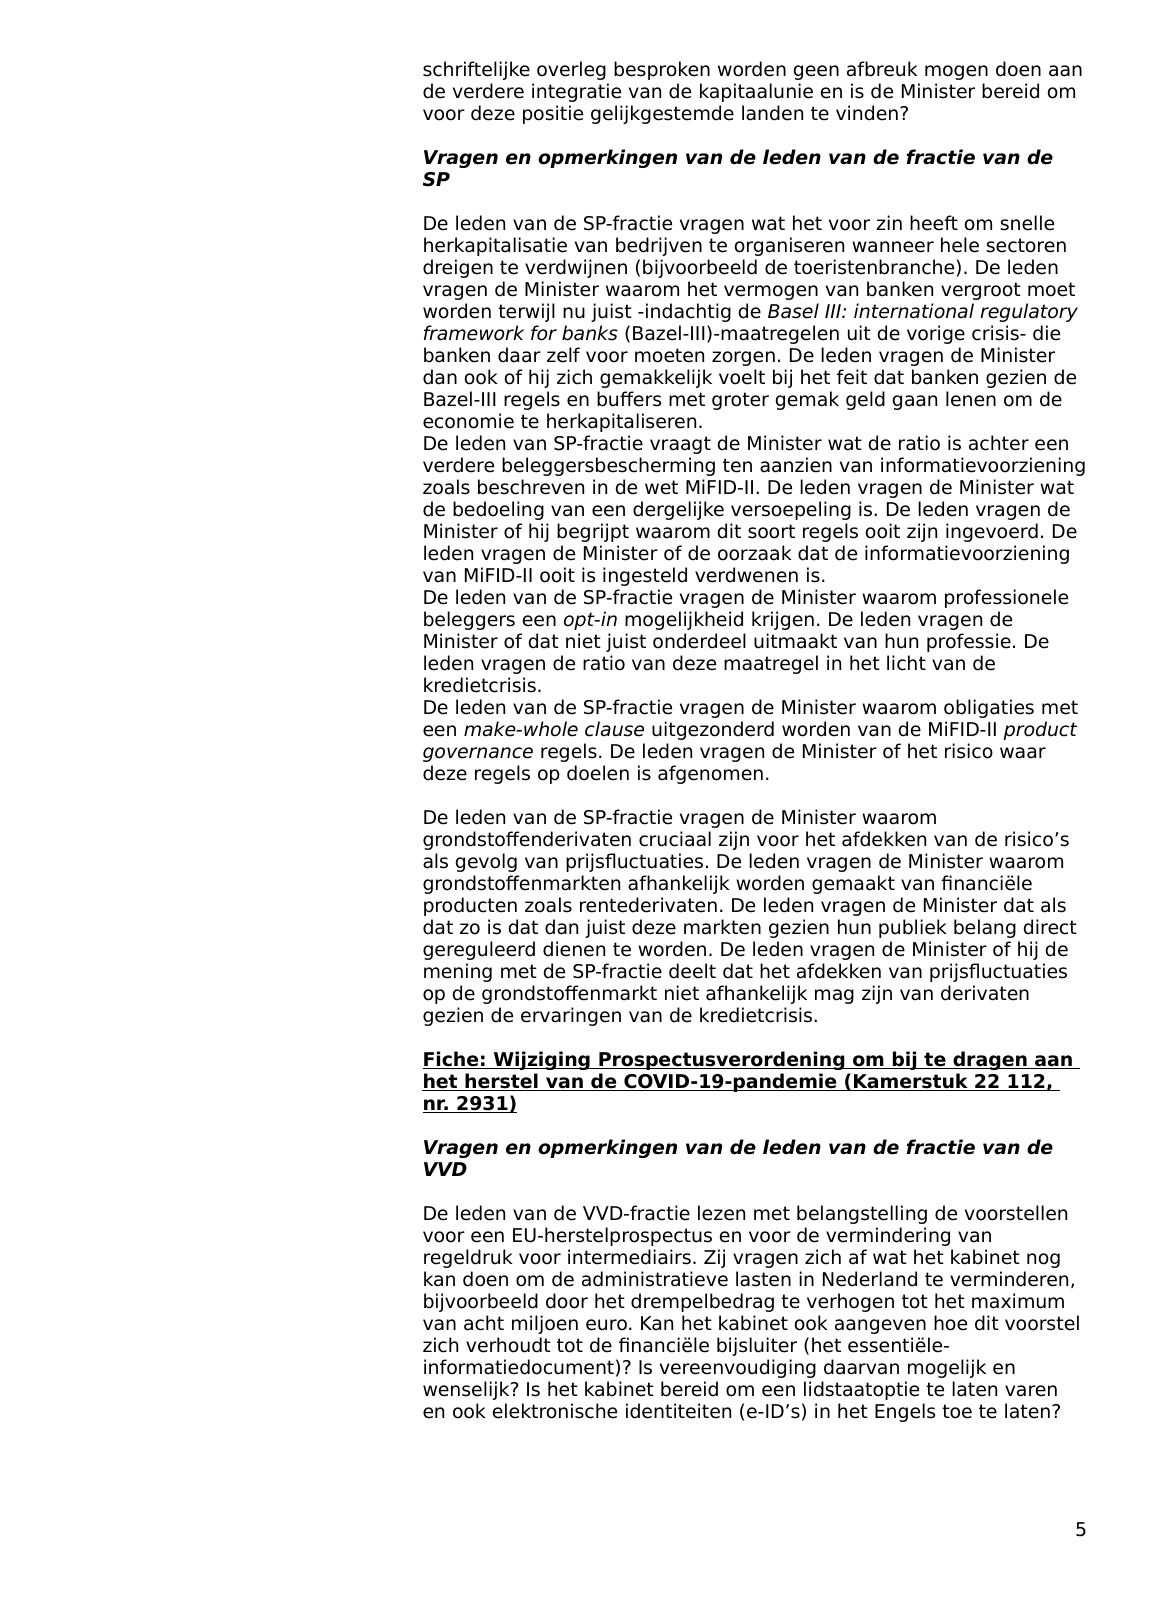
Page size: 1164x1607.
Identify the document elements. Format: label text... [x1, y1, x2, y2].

text De leden van de SP-fractie vragen wat het voor zin heeft om snelle herkapitalisatie van bedrijven te organiseren wanneer hele sectoren dreigen te verdwijnen (bijvoorbeeld de toeristenbranche). De leden vragen de Minister waarom het vermogen van banken vergroot moet worden terwijl nu juist -indachtig de Basel III: international regulatory framework for banks (Bazel-III)-maatregelen uit de vorige crisis- die banken daar zelf voor moeten zorgen. De leden vragen de Minister dan ook of hij zich gemakkelijk voelt bij het feit dat banken gezien de Bazel-III regels en buffers met groter gemak geld gaan lenen om de economie te herkapitaliseren. [422, 213, 1087, 433]
text De leden van SP-fractie vraagt de Minister wat de ratio is achter een verdere beleggersbescherming ten aanzien van informatievoorziening zoals beschreven in de wet MiFID-II. De leden vragen de Minister wat de bedoeling van een dergelijke versoepeling is. De leden vragen de Minister of hij begrijpt waarom dit soort regels ooit zijn ingevoerd. De leden vragen de Minister of de oorzaak dat de informatievoorziening van MiFID-II ooit is ingesteld verdwenen is. [422, 433, 1087, 587]
subtitle Vragen en opmerkingen van de leden van de fractie van de VVD [422, 1137, 1087, 1181]
text De leden van de SP-fractie vragen de Minister waarom professionele beleggers een opt-in mogelijkheid krijgen. De leden vragen de Minister of dat niet juist onderdeel uitmaakt van hun professie. De leden vragen de ratio van deze maatregel in het licht van de kredietcrisis. [422, 587, 1087, 697]
subtitle Vragen en opmerkingen van de leden van de fractie van de SP [422, 147, 1087, 191]
text De leden van de VVD-fractie lezen met belangstelling de voorstellen voor een EU-herstelprospectus en voor de vermindering van regeldruk voor intermediairs. Zij vragen zich af wat het kabinet nog kan doen om de administratieve lasten in Nederland te verminderen, bijvoorbeeld door het drempelbedrag te verhogen tot het maximum van acht miljoen euro. Kan het kabinet ook aangeven hoe dit voorstel zich verhoudt tot de financiële bijsluiter (het essentiële-informatiedocument)? Is vereenvoudiging daarvan mogelijk en wenselijk? Is het kabinet bereid om een lidstaatoptie te laten varen en ook elektronische identiteiten (e-ID’s) in het Engels toe te laten? [422, 1203, 1087, 1423]
text schriftelijke overleg besproken worden geen afbreuk mogen doen aan de verdere integratie van de kapitaalunie en is de Minister bereid om voor deze positie gelijkgestemde landen te vinden? [422, 59, 1087, 125]
text De leden van de SP-fractie vragen de Minister waarom obligaties met een make-whole clause uitgezonderd worden van de MiFID-II product governance regels. De leden vragen de Minister of het risico waar deze regels op doelen is afgenomen. [422, 697, 1087, 785]
text De leden van de SP-fractie vragen de Minister waarom grondstoffenderivaten cruciaal zijn voor het afdekken van de risico’s als gevolg van prijsfluctuaties. De leden vragen de Minister waarom grondstoffenmarkten afhankelijk worden gemaakt van financiële producten zoals rentederivaten. De leden vragen de Minister dat als dat zo is dat dan juist deze markten gezien hun publiek belang direct gereguleerd dienen te worden. De leden vragen de Minister of hij de mening met de SP-fractie deelt dat het afdekken van prijsfluctuaties op de grondstoffenmarkt niet afhankelijk mag zijn van derivaten gezien de ervaringen van de kredietcrisis. [422, 807, 1087, 1027]
subtitle Fiche: Wijziging Prospectusverordening om bij te dragen aan het herstel van de COVID-19-pandemie (Kamerstuk 22 112, nr. 2931) [422, 1049, 1087, 1115]
